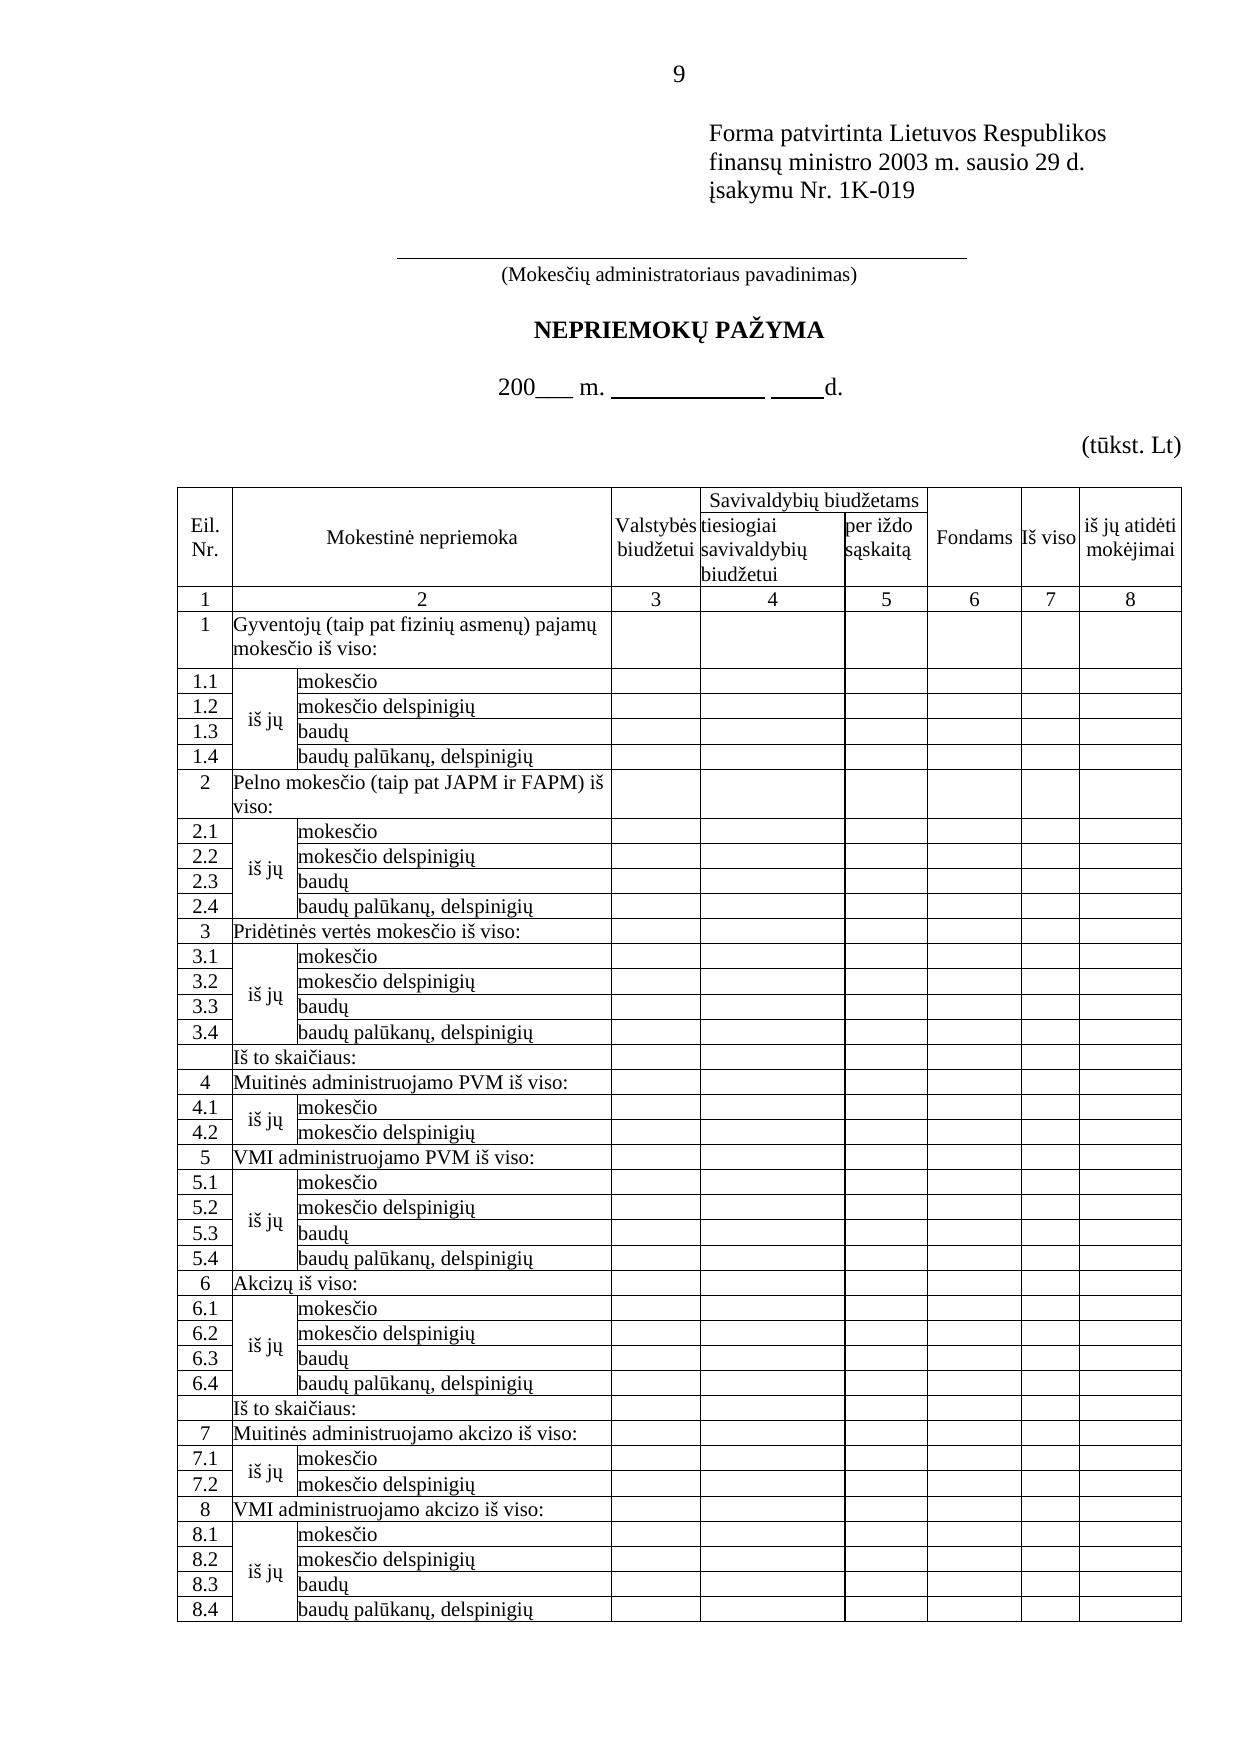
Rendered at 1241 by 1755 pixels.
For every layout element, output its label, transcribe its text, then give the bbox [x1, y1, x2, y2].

table_cell [928, 1145, 1021, 1169]
table_cell [928, 1195, 1021, 1219]
table_cell [612, 819, 700, 843]
table_cell [928, 894, 1021, 918]
table_cell [1022, 612, 1079, 668]
table_cell [612, 612, 700, 668]
table_cell mokesčio delspinigių [298, 969, 611, 993]
table_cell [1080, 844, 1181, 868]
table_cell [928, 844, 1021, 868]
table_cell [1080, 1020, 1181, 1044]
table_cell baudų palūkanų, delspinigių [298, 894, 611, 918]
table_cell [701, 1497, 844, 1521]
table_cell 6.2 [178, 1321, 232, 1345]
table_cell baudų [298, 869, 611, 893]
table_cell 1.3 [178, 719, 232, 743]
table_cell [701, 1145, 844, 1169]
table_cell [846, 1547, 927, 1571]
table_cell [1022, 1597, 1079, 1621]
table_cell iš jų [233, 669, 297, 768]
table_cell [612, 1120, 700, 1144]
table_cell [612, 1095, 700, 1119]
table_cell [612, 1471, 700, 1496]
table_cell [1022, 1145, 1079, 1169]
table_cell [846, 819, 927, 843]
table_cell [1080, 1195, 1181, 1219]
table_cell mokesčio [298, 1095, 611, 1119]
table_cell [846, 1095, 927, 1119]
table_cell [701, 844, 844, 868]
table_cell mokesčio delspinigių [298, 694, 611, 718]
table_cell [928, 1020, 1021, 1044]
table_cell 6.4 [178, 1371, 232, 1395]
table_cell [846, 1145, 927, 1169]
table_cell iš jų [233, 944, 297, 1044]
table_cell [846, 745, 927, 768]
table_header iš jų atidėti mokėjimai [1080, 488, 1181, 586]
table_cell [1022, 1220, 1079, 1244]
table_cell [701, 969, 844, 993]
table_cell [612, 919, 700, 943]
table_cell [1022, 1321, 1079, 1345]
table_cell 8.2 [178, 1547, 232, 1571]
table_cell [928, 612, 1021, 668]
table_cell [612, 1220, 700, 1244]
table_cell [928, 719, 1021, 743]
table_cell [612, 1572, 700, 1596]
table_cell baudų palūkanų, delspinigių [298, 1020, 611, 1044]
table_cell baudų [298, 719, 611, 743]
table_cell [1022, 1020, 1079, 1044]
table_cell VMI administruojamo PVM iš viso: [233, 1145, 611, 1169]
table_cell [1080, 1271, 1181, 1295]
table_cell [701, 1195, 844, 1219]
table_cell 5 [846, 587, 927, 611]
table_cell [612, 770, 700, 818]
table_cell [846, 1346, 927, 1370]
table_cell mokesčio delspinigių [298, 1547, 611, 1571]
table_cell baudų [298, 1572, 611, 1596]
table_cell mokesčio [298, 1296, 611, 1320]
table_cell [846, 719, 927, 743]
table_cell [928, 969, 1021, 993]
table_cell baudų palūkanų, delspinigių [298, 1597, 611, 1621]
table_cell [612, 869, 700, 893]
table_cell [846, 995, 927, 1018]
table_cell 4 [701, 587, 844, 611]
table_cell [846, 1120, 927, 1144]
table_cell [1022, 1170, 1079, 1194]
table_cell [1022, 1095, 1079, 1119]
table_cell [1080, 745, 1181, 768]
table_cell [1022, 1371, 1079, 1395]
table_cell [1080, 694, 1181, 718]
table_cell 2 [178, 770, 232, 818]
table_cell mokesčio [298, 1446, 611, 1470]
table_cell [846, 1597, 927, 1621]
table_cell 7 [1022, 587, 1079, 611]
table_cell [1080, 669, 1181, 693]
table_cell 5.2 [178, 1195, 232, 1219]
table_cell [1080, 995, 1181, 1018]
table_cell [612, 1396, 700, 1420]
table_cell [1080, 1597, 1181, 1621]
table_cell [1080, 1321, 1181, 1345]
table_cell baudų [298, 995, 611, 1018]
table_cell [1080, 1471, 1181, 1496]
table_cell [846, 1497, 927, 1521]
table_cell Pridėtinės vertės mokesčio iš viso: [233, 919, 611, 943]
table_cell [178, 1396, 232, 1420]
table_cell Gyventojų (taip pat fizinių asmenų) pajamų mokesčio iš viso: [233, 612, 611, 668]
table_cell [846, 1421, 927, 1445]
table_cell iš jų [233, 1522, 297, 1621]
table_cell [1080, 1522, 1181, 1546]
table_cell [701, 1296, 844, 1320]
table_cell [701, 669, 844, 693]
table_cell [612, 745, 700, 768]
table_cell [612, 1070, 700, 1094]
table_cell VMI administruojamo akcizo iš viso: [233, 1497, 611, 1521]
table_cell mokesčio delspinigių [298, 844, 611, 868]
table_cell [612, 1020, 700, 1044]
table_cell [928, 770, 1021, 818]
table_cell [1022, 669, 1079, 693]
table_cell [928, 919, 1021, 943]
table_cell [612, 1296, 700, 1320]
table_cell [846, 944, 927, 968]
table_cell [1022, 1346, 1079, 1370]
table_cell [1022, 969, 1079, 993]
table_cell [1022, 1045, 1079, 1069]
table_cell [928, 1170, 1021, 1194]
text įsakymu Nr. 1K-019 [177, 176, 1181, 204]
table_cell [846, 1271, 927, 1295]
table_cell [846, 1522, 927, 1546]
table_cell [1022, 1296, 1079, 1320]
table_cell [846, 844, 927, 868]
table_cell [1022, 770, 1079, 818]
table_cell [612, 1321, 700, 1345]
table_cell [612, 1271, 700, 1295]
table_cell [1080, 1572, 1181, 1596]
table_header Eil. Nr. [178, 488, 232, 586]
table_cell [701, 919, 844, 943]
table_cell [701, 894, 844, 918]
table_cell [846, 612, 927, 668]
table_cell [612, 1045, 700, 1069]
table_cell 8 [178, 1497, 232, 1521]
table_cell iš jų [233, 1446, 297, 1496]
table_cell 1 [178, 612, 232, 668]
table_cell [1080, 1371, 1181, 1395]
table_cell [1022, 694, 1079, 718]
table_cell [701, 1346, 844, 1370]
table_cell [1080, 1446, 1181, 1470]
table_cell [846, 694, 927, 718]
table_cell 4.1 [178, 1095, 232, 1119]
table_cell [928, 694, 1021, 718]
table_cell [846, 969, 927, 993]
table_cell [928, 1220, 1021, 1244]
table_cell Iš to skaičiaus: [233, 1396, 611, 1420]
table_cell [701, 745, 844, 768]
table_cell [701, 1045, 844, 1069]
table_cell baudų [298, 1346, 611, 1370]
table_cell [1022, 869, 1079, 893]
table_cell [1080, 719, 1181, 743]
table_cell [928, 1446, 1021, 1470]
table_cell mokesčio [298, 1170, 611, 1194]
table_cell [1080, 1045, 1181, 1069]
table_cell [928, 669, 1021, 693]
table_cell [1080, 770, 1181, 818]
table_cell [612, 969, 700, 993]
table_cell [1080, 612, 1181, 668]
table_cell [846, 1371, 927, 1395]
table_cell [1022, 995, 1079, 1018]
table_cell [928, 1070, 1021, 1094]
text (tūkst. Lt) [177, 430, 1181, 458]
table_cell [928, 1547, 1021, 1571]
table_cell [846, 1471, 927, 1496]
table_cell tiesiogiai savivaldybių biudžetui [701, 513, 844, 586]
table_cell mokesčio delspinigių [298, 1321, 611, 1345]
table_cell [846, 1572, 927, 1596]
table_cell [701, 1421, 844, 1445]
table_header Iš viso [1022, 488, 1079, 586]
table_cell [1022, 1572, 1079, 1596]
table_cell 5 [178, 1145, 232, 1169]
table_cell [1080, 1170, 1181, 1194]
table_cell 3.3 [178, 995, 232, 1018]
table_cell iš jų [233, 1095, 297, 1144]
table_cell [846, 1220, 927, 1244]
table_cell [612, 844, 700, 868]
table_cell 2.4 [178, 894, 232, 918]
table_cell [612, 1346, 700, 1370]
table_cell [612, 1371, 700, 1395]
table_cell [846, 1045, 927, 1069]
table_cell [701, 1220, 844, 1244]
table_cell [1022, 1195, 1079, 1219]
table_header Mokestinė nepriemoka [233, 488, 611, 586]
table_cell [928, 995, 1021, 1018]
table_cell 4.2 [178, 1120, 232, 1144]
table_cell 6.3 [178, 1346, 232, 1370]
table_cell [928, 869, 1021, 893]
table_cell [928, 1346, 1021, 1370]
table_cell [612, 1446, 700, 1470]
table_cell [701, 1572, 844, 1596]
table_cell mokesčio [298, 669, 611, 693]
table_cell [612, 1145, 700, 1169]
table_cell [846, 1246, 927, 1269]
table_cell 6 [178, 1271, 232, 1295]
table_cell 5.1 [178, 1170, 232, 1194]
table_cell [612, 1597, 700, 1621]
table_cell [1080, 1120, 1181, 1144]
table_cell [701, 694, 844, 718]
table_cell [612, 995, 700, 1018]
table_cell baudų palūkanų, delspinigių [298, 1246, 611, 1269]
table_cell [701, 944, 844, 968]
table_cell [846, 869, 927, 893]
table_cell [701, 1471, 844, 1496]
table_cell 7.2 [178, 1471, 232, 1496]
table_cell 3.2 [178, 969, 232, 993]
table_cell [928, 1597, 1021, 1621]
table_cell [928, 944, 1021, 968]
table_cell [928, 1120, 1021, 1144]
table_cell [1080, 1220, 1181, 1244]
table_cell [612, 1246, 700, 1269]
table_cell mokesčio delspinigių [298, 1195, 611, 1219]
table_cell [928, 1371, 1021, 1395]
table_cell [1022, 1547, 1079, 1571]
table_cell [701, 1396, 844, 1420]
table_cell [701, 1271, 844, 1295]
table_cell [612, 1170, 700, 1194]
table_cell [928, 1572, 1021, 1596]
table_cell 8.1 [178, 1522, 232, 1546]
table_cell [846, 1396, 927, 1420]
text (Mokesčių administratoriaus pavadinimas) [177, 262, 1181, 286]
table_cell [1022, 1497, 1079, 1521]
table_cell [612, 694, 700, 718]
table_cell [846, 669, 927, 693]
table_cell [928, 1045, 1021, 1069]
table_cell [701, 1597, 844, 1621]
table_cell [1080, 1421, 1181, 1445]
table_cell [701, 612, 844, 668]
text NEPRIEMOKŲ PAŽYMA [177, 315, 1181, 343]
table_cell [928, 1421, 1021, 1445]
table_cell baudų palūkanų, delspinigių [298, 1371, 611, 1395]
table_cell [701, 995, 844, 1018]
table_cell 2.2 [178, 844, 232, 868]
table_cell 5.4 [178, 1246, 232, 1269]
table_cell 1.1 [178, 669, 232, 693]
table_cell [701, 1170, 844, 1194]
table_cell [928, 1396, 1021, 1420]
table_cell [1080, 1296, 1181, 1320]
table_cell [928, 1095, 1021, 1119]
table_cell [1080, 1346, 1181, 1370]
table_cell [1080, 819, 1181, 843]
table_cell [1080, 1246, 1181, 1269]
table_cell [928, 1522, 1021, 1546]
table_cell iš jų [233, 1296, 297, 1395]
table_cell iš jų [233, 819, 297, 918]
table_cell [1080, 1070, 1181, 1094]
table_cell [846, 1296, 927, 1320]
table_cell [1022, 919, 1079, 943]
table_cell [846, 1020, 927, 1044]
table_cell [1022, 1246, 1079, 1269]
table_cell [846, 1070, 927, 1094]
table_cell [846, 919, 927, 943]
table_cell [1022, 719, 1079, 743]
table_cell 1.2 [178, 694, 232, 718]
table_cell [701, 869, 844, 893]
table_cell [1080, 969, 1181, 993]
table_cell [612, 669, 700, 693]
table_cell [1022, 1396, 1079, 1420]
table_cell [1080, 894, 1181, 918]
table_cell [1080, 944, 1181, 968]
table_cell [701, 770, 844, 818]
table_cell mokesčio [298, 819, 611, 843]
table_cell [1022, 1070, 1079, 1094]
table_cell [1022, 745, 1079, 768]
table_cell [701, 1547, 844, 1571]
table_cell 3.4 [178, 1020, 232, 1044]
table_cell [701, 1070, 844, 1094]
table_cell [701, 1095, 844, 1119]
table_cell 2 [233, 587, 611, 611]
table_cell [701, 719, 844, 743]
table_cell [612, 894, 700, 918]
table_cell [846, 1446, 927, 1470]
table_cell 1.4 [178, 745, 232, 768]
text finansų ministro 2003 m. sausio 29 d. [177, 147, 1181, 176]
table_cell [701, 1120, 844, 1144]
table_cell per iždo sąskaitą [846, 513, 927, 586]
table_cell mokesčio delspinigių [298, 1120, 611, 1144]
table_cell 3.1 [178, 944, 232, 968]
table_cell [612, 944, 700, 968]
table_cell [928, 1246, 1021, 1269]
table_cell [612, 1497, 700, 1521]
table_cell 3 [178, 919, 232, 943]
table_cell [1022, 1471, 1079, 1496]
table_header Valstybės biudžetui [612, 488, 700, 586]
table_cell 6 [928, 587, 1021, 611]
table_cell [701, 1321, 844, 1345]
table_cell [701, 819, 844, 843]
table_cell [178, 1045, 232, 1069]
table_cell [846, 1170, 927, 1194]
table_cell Muitinės administruojamo akcizo iš viso: [233, 1421, 611, 1445]
table_cell [1022, 1120, 1079, 1144]
table_cell mokesčio [298, 1522, 611, 1546]
table_cell 7.1 [178, 1446, 232, 1470]
table_cell [1022, 894, 1079, 918]
table_cell 1 [178, 587, 232, 611]
table_cell [928, 819, 1021, 843]
table_cell baudų [298, 1220, 611, 1244]
table_cell [928, 1296, 1021, 1320]
table_cell 3 [612, 587, 700, 611]
table_cell [928, 1271, 1021, 1295]
table_cell [846, 1195, 927, 1219]
text Forma patvirtinta Lietuvos Respublikos [709, 118, 1181, 147]
table_cell 8.3 [178, 1572, 232, 1596]
table_cell [928, 745, 1021, 768]
table_cell iš jų [233, 1170, 297, 1269]
table_cell [1080, 1547, 1181, 1571]
table_cell 6.1 [178, 1296, 232, 1320]
table_cell [1080, 919, 1181, 943]
table_cell 4 [178, 1070, 232, 1094]
table_cell [701, 1522, 844, 1546]
table_cell [612, 1522, 700, 1546]
table_cell [846, 894, 927, 918]
table_cell Pelno mokesčio (taip pat JAPM ir FAPM) iš viso: [233, 770, 611, 818]
table_cell Akcizų iš viso: [233, 1271, 611, 1295]
table_cell baudų palūkanų, delspinigių [298, 745, 611, 768]
table_cell [612, 1421, 700, 1445]
table_cell [1080, 869, 1181, 893]
table_cell [701, 1020, 844, 1044]
table_cell [1022, 944, 1079, 968]
table_cell [1022, 844, 1079, 868]
table_header Savivaldybių biudžetams [701, 488, 927, 512]
table_cell [1080, 1145, 1181, 1169]
table_cell [846, 1321, 927, 1345]
table_cell [612, 1547, 700, 1571]
table_cell 2.1 [178, 819, 232, 843]
table_cell [612, 1195, 700, 1219]
table_cell [1022, 1271, 1079, 1295]
table_cell [928, 1321, 1021, 1345]
table_cell [1022, 1446, 1079, 1470]
table_cell mokesčio [298, 944, 611, 968]
table_header Fondams [928, 488, 1021, 586]
table_cell Muitinės administruojamo PVM iš viso: [233, 1070, 611, 1094]
table_cell 8.4 [178, 1597, 232, 1621]
table_cell [701, 1446, 844, 1470]
table_cell Iš to skaičiaus: [233, 1045, 611, 1069]
table_cell 7 [178, 1421, 232, 1445]
table_cell [1022, 1522, 1079, 1546]
table_cell [1080, 1095, 1181, 1119]
table_cell mokesčio delspinigių [298, 1471, 611, 1496]
table_cell 8 [1080, 587, 1181, 611]
table_cell [701, 1246, 844, 1269]
table_cell [612, 719, 700, 743]
table_cell [928, 1471, 1021, 1496]
table_cell [1080, 1497, 1181, 1521]
table_cell 2.3 [178, 869, 232, 893]
table_cell [846, 770, 927, 818]
table_cell 5.3 [178, 1220, 232, 1244]
table_cell [1080, 1396, 1181, 1420]
table_cell [1022, 1421, 1079, 1445]
table_cell [701, 1371, 844, 1395]
text 200___ m. d. [177, 372, 1181, 401]
table_cell [928, 1497, 1021, 1521]
table_cell [1022, 819, 1079, 843]
